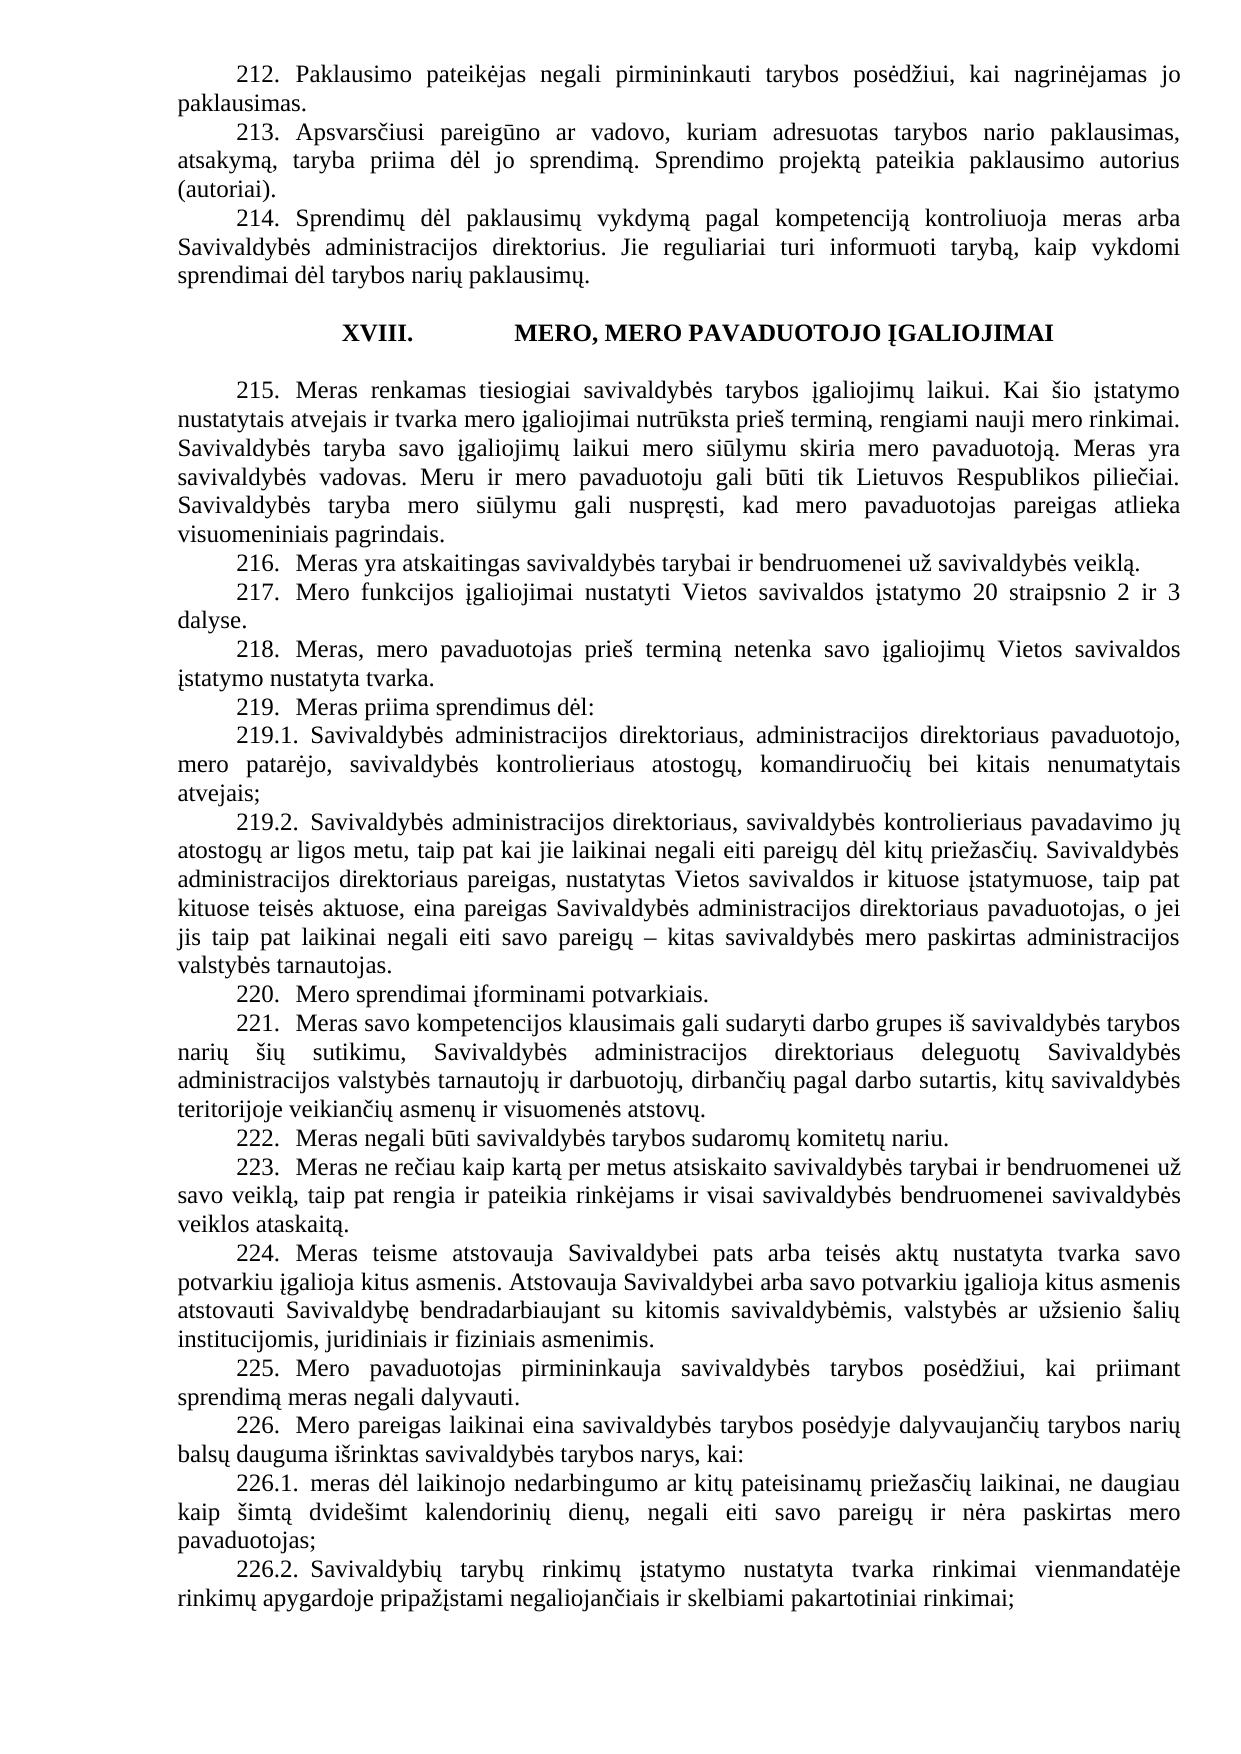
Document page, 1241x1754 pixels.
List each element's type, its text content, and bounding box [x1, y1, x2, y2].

text 213. Apsvarsčiusi pareigūno ar vadovo, kuriam adresuotas tarybos nario paklausimas, atsakymą, taryba priima dėl jo sprendimą. Sprendimo projektą pateikia paklausimo autorius (autoriai). [177, 117, 1181, 203]
text 226.2. Savivaldybių tarybų rinkimų įstatymo nustatyta tvarka rinkimai vienmandatėje rinkimų apygardoje pripažįstami negaliojančiais ir skelbiami pakartotiniai rinkimai; [177, 1554, 1181, 1612]
text 212. Paklausimo pateikėjas negali pirmininkauti tarybos posėdžiui, kai nagrinėjamas jo paklausimas. [177, 59, 1181, 117]
text 217. Mero funkcijos įgaliojimai nustatyti Vietos savivaldos įstatymo 20 straipsnio 2 ir 3 dalyse. [177, 577, 1181, 634]
text 215. Meras renkamas tiesiogiai savivaldybės tarybos įgaliojimų laikui. Kai šio įstatymo nustatytais atvejais ir tvarka mero įgaliojimai nutrūksta prieš terminą, rengiami nauji mero rinkimai. Savivaldybės taryba savo įgaliojimų laikui mero siūlymu skiria mero pavaduotoją. Meras yra savivaldybės vadovas. Meru ir mero pavaduotoju gali būti tik Lietuvos Respublikos piliečiai. Savivaldybės taryba mero siūlymu gali nuspręsti, kad mero pavaduotojas pareigas atlieka visuomeniniais pagrindais. [177, 375, 1181, 548]
text 226.1. meras dėl laikinojo nedarbingumo ar kitų pateisinamų priežasčių laikinai, ne daugiau kaip šimtą dvidešimt kalendorinių dienų, negali eiti savo pareigų ir nėra paskirtas mero pavaduotojas; [177, 1468, 1181, 1554]
text 226. Mero pareigas laikinai eina savivaldybės tarybos posėdyje dalyvaujančių tarybos narių balsų dauguma išrinktas savivaldybės tarybos narys, kai: [177, 1410, 1181, 1468]
text 219. Meras priima sprendimus dėl: [177, 692, 1181, 720]
text 221. Meras savo kompetencijos klausimais gali sudaryti darbo grupes iš savivaldybės tarybos narių šių sutikimu, Savivaldybės administracijos direktoriaus deleguotų Savivaldybės administracijos valstybės tarnautojų ir darbuotojų, dirbančių pagal darbo sutartis, kitų savivaldybės teritorijoje veikiančių asmenų ir visuomenės atstovų. [177, 1008, 1181, 1123]
text 219.2. Savivaldybės administracijos direktoriaus, savivaldybės kontrolieriaus pavadavimo jų atostogų ar ligos metu, taip pat kai jie laikinai negali eiti pareigų dėl kitų priežasčių. Savivaldybės administracijos direktoriaus pareigas, nustatytas Vietos savivaldos ir kituose įstatymuose, taip pat kituose teisės aktuose, eina pareigas Savivaldybės administracijos direktoriaus pavaduotojas, o jei jis taip pat laikinai negali eiti savo pareigų – kitas savivaldybės mero paskirtas administracijos valstybės tarnautojas. [177, 807, 1181, 979]
text 219.1. Savivaldybės administracijos direktoriaus, administracijos direktoriaus pavaduotojo, mero patarėjo, savivaldybės kontrolieriaus atostogų, komandiruočių bei kitais nenumatytais atvejais; [177, 720, 1181, 807]
text 216. Meras yra atskaitingas savivaldybės tarybai ir bendruomenei už savivaldybės veiklą. [177, 548, 1181, 577]
text 218. Meras, mero pavaduotojas prieš terminą netenka savo įgaliojimų Vietos savivaldos įstatymo nustatyta tvarka. [177, 634, 1181, 692]
text 214. Sprendimų dėl paklausimų vykdymą pagal kompetenciją kontroliuoja meras arba Savivaldybės administracijos direktorius. Jie reguliariai turi informuoti tarybą, kaip vykdomi sprendimai dėl tarybos narių paklausimų. [177, 203, 1181, 289]
text 225. Mero pavaduotojas pirmininkauja savivaldybės tarybos posėdžiui, kai priimant sprendimą meras negali dalyvauti. [177, 1353, 1181, 1410]
text 223. Meras ne rečiau kaip kartą per metus atsiskaito savivaldybės tarybai ir bendruomenei už savo veiklą, taip pat rengia ir pateikia rinkėjams ir visai savivaldybės bendruomenei savivaldybės veiklos ataskaitą. [177, 1152, 1181, 1238]
text XVIII. MERO, MERO PAVADUOTOJO ĮGALIOJIMAI [215, 318, 1181, 347]
text 220. Mero sprendimai įforminami potvarkiais. [177, 979, 1181, 1008]
text 222. Meras negali būti savivaldybės tarybos sudaromų komitetų nariu. [177, 1123, 1181, 1152]
text 224. Meras teisme atstovauja Savivaldybei pats arba teisės aktų nustatyta tvarka savo potvarkiu įgalioja kitus asmenis. Atstovauja Savivaldybei arba savo potvarkiu įgalioja kitus asmenis atstovauti Savivaldybę bendradarbiaujant su kitomis savivaldybėmis, valstybės ar užsienio šalių institucijomis, juridiniais ir fiziniais asmenimis. [177, 1238, 1181, 1353]
